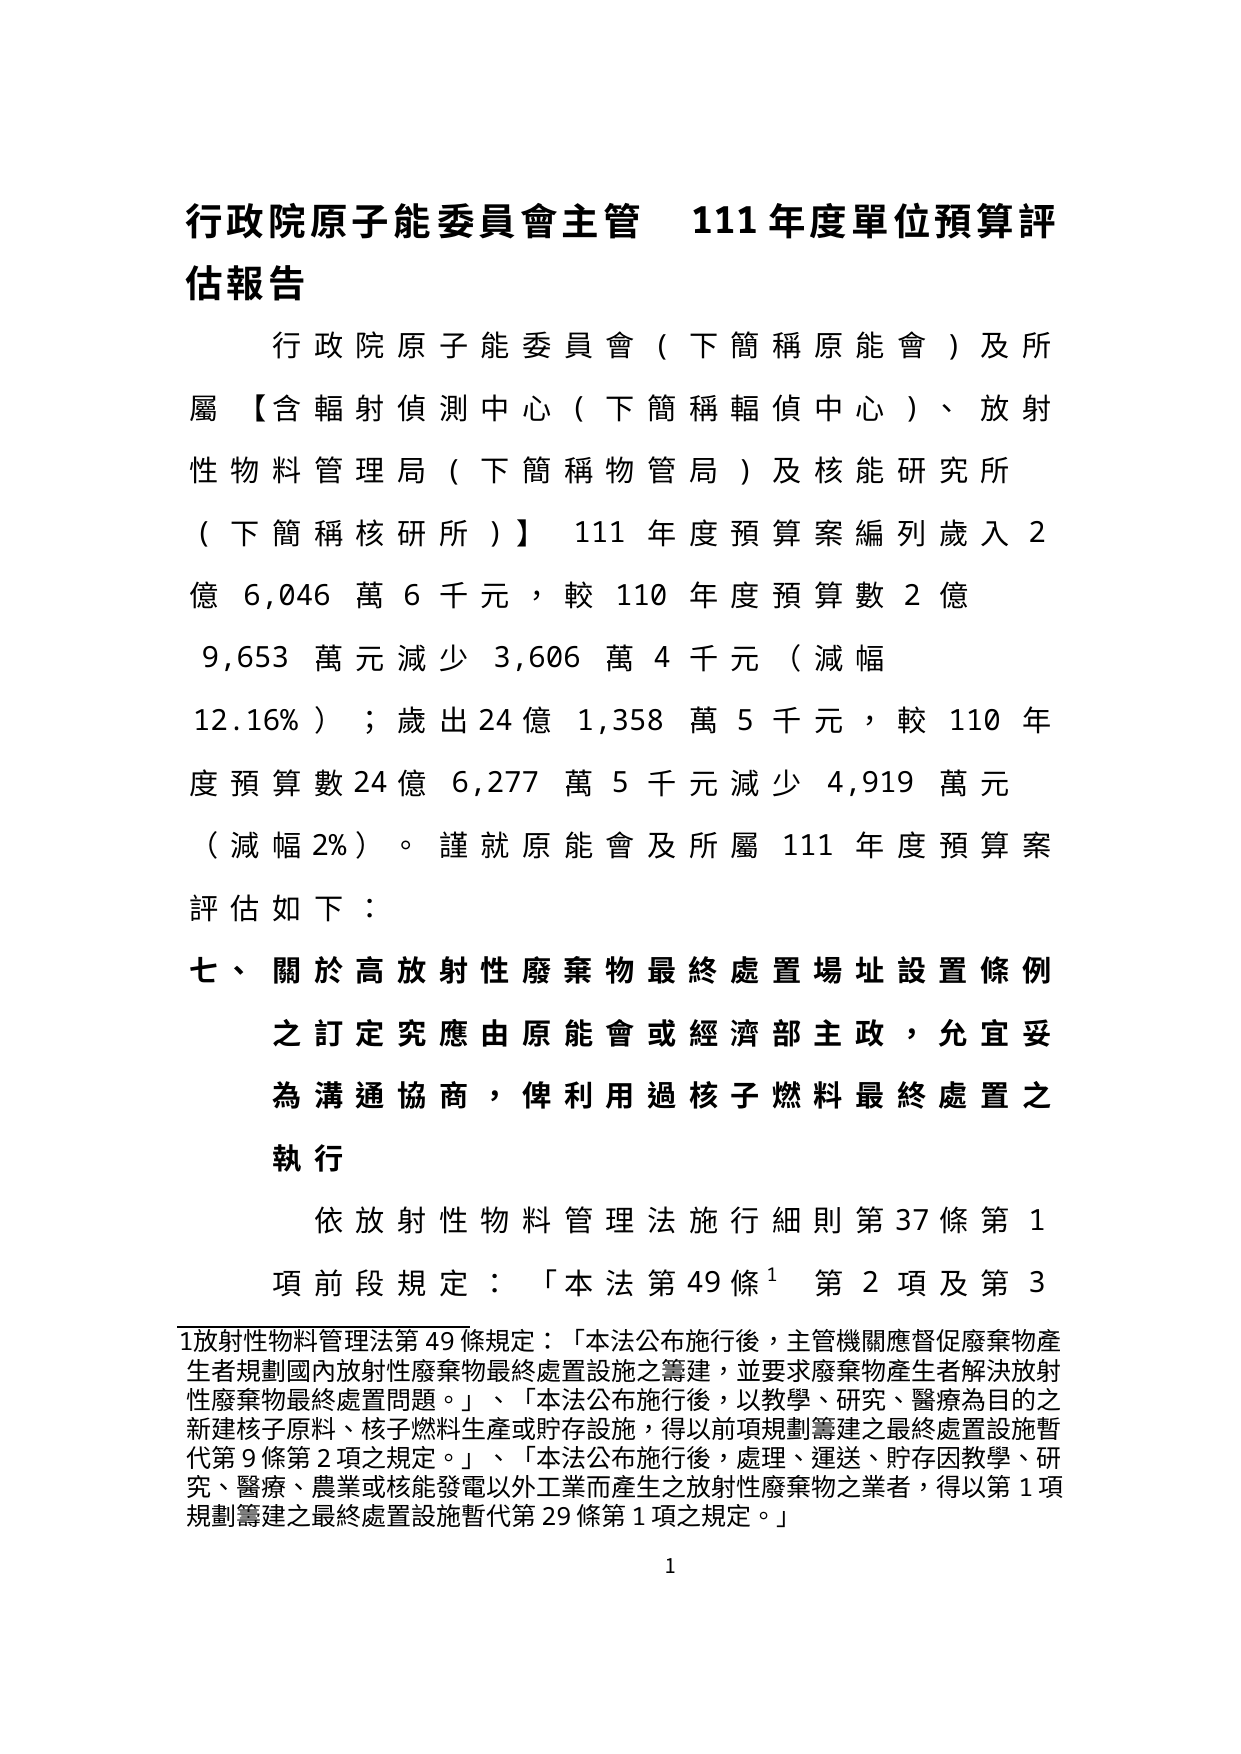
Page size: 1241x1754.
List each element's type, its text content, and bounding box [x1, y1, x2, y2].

text 放射性物料管理法第49條規定：「本法公布施行後，主管機關應督促廢棄物產生者規劃國內放射性廢棄物最終處置設施之籌建，並要求廢棄物產生者解決放射性廢棄物最終處置問題。」、「本法公布施行後，以教學、研究、醫療為目的之新建核子原料、核子燃料生產或貯存設施，得以前項規劃籌建之最終處置設施暫代第9條第2項之規定。」、「本法公布施行後，處理、運送、貯存因教學、研究、醫療、農業或核能發電以外工業而產生之放射性廢棄物之業者，得以第1項規劃籌建之最終處置設施暫代第29條第1項之規定。」 [178, 1327, 1063, 1532]
text 行政院原子能委員會(下簡稱原能會)及所屬【含輻射偵測中心(下簡稱輻偵中心)、放射性物料管理局(下簡稱物管局)及核能研究所(下簡稱核研所)】111年度預算案編列歲入2億6,046萬6千元，較110年度預算數2億9,653萬元減少3,606萬4千元（減幅12.16%）；歲出24億1,358萬5千元，較110年度預算數24億6,277萬5千元減少4,919萬元（減幅2%）。謹就原能會及所屬111年度預算案評估如下： [183, 302, 1058, 927]
text 七、關於高放射性廢棄物最終處置場址設置條例之訂定究應由原能會或經濟部主政，允宜妥為溝通協商，俾利用過核子燃料最終處置之執行 [183, 927, 1058, 1177]
text 行政院原子能委員會主管111年度單位預算評估報告 [183, 177, 1058, 302]
text 依放射性物料管理法施行細則第37條第1項前段規定：「本法第49條第2項及第3項規定以外之高放射性廢棄物產生者或負責執行高放射性廢棄物最終處置者，應於本法施行後2年內，提報高放射性廢棄物最終處置計畫，經主管機關核定後，切實依計畫時程執行；…」台電公司依規定提報「用過核子燃料最終處置計畫書」並於95年經原能會核定，按該計畫書時程之規劃，「候選場址評選與核定階段」期間為107年至117年，惟迄110年8月底主管機關尚未研擬高放射性廢棄物最終處置場址設置條例(下簡稱高放場址設置條例)，恐不利用過核子燃料最終處置之執行。茲說明如下： [242, 1177, 1058, 1302]
